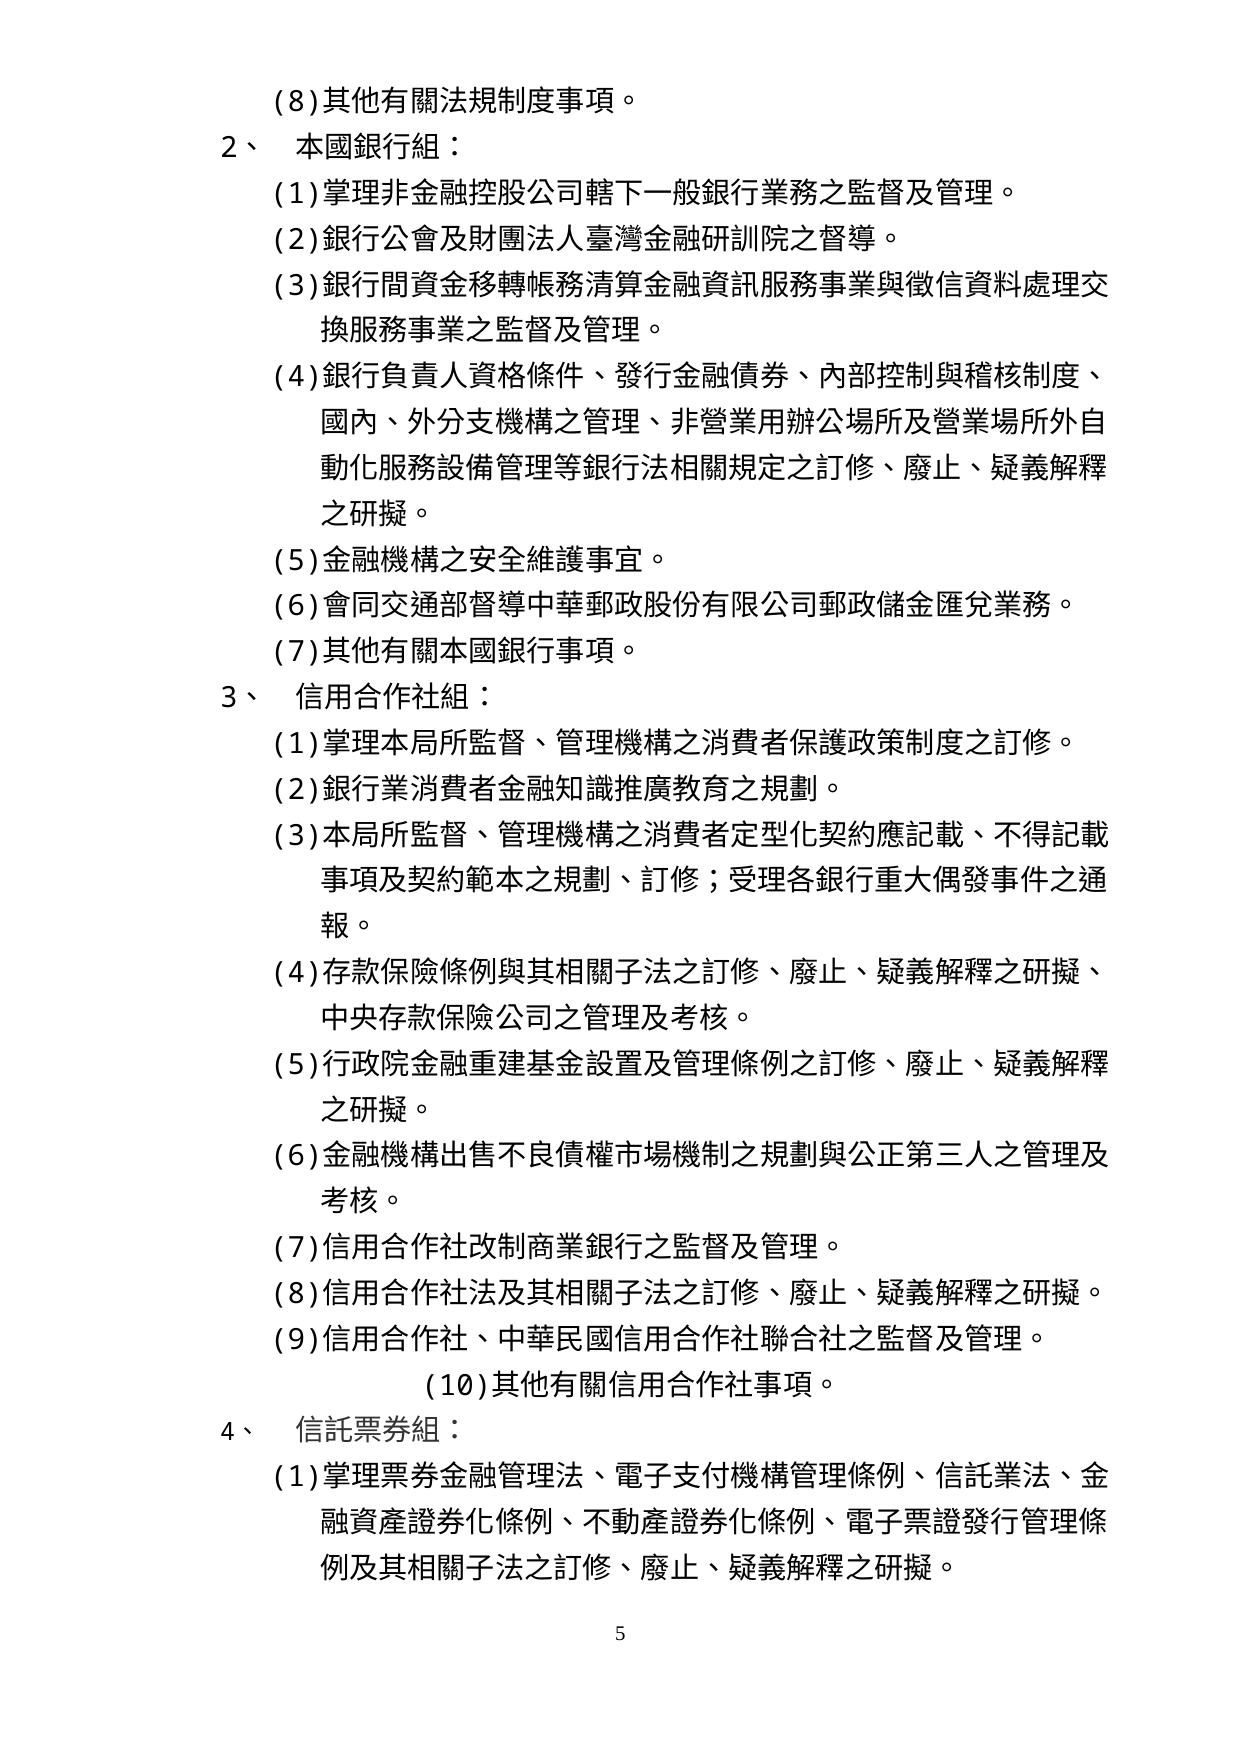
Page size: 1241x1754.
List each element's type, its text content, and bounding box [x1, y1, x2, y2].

list 金融機構出售不良債權市場機制之規劃與公正第三人之管理及考核。 [270, 1129, 1122, 1221]
list 其他有關法規制度事項。 [270, 75, 1122, 121]
list 掌理非金融控股公司轄下一般銀行業務之監督及管理。 [270, 167, 1122, 212]
list 信用合作社法及其相關子法之訂修、廢止、疑義解釋之研擬。 [270, 1267, 1122, 1312]
list 金融機構之安全維護事宜。 [270, 533, 1122, 579]
list 銀行間資金移轉帳務清算金融資訊服務事業與徵信資料處理交換服務事業之監督及管理。 [270, 258, 1122, 350]
list 會同交通部督導中華郵政股份有限公司郵政儲金匯兌業務。 [270, 579, 1122, 625]
list 其他有關本國銀行事項。 [270, 625, 1122, 671]
list 銀行負責人資格條件、發行金融債券、內部控制與稽核制度、國內、外分支機構之管理、非營業用辦公場所及營業場所外自動化服務設備管理等銀行法相關規定之訂修、廢止、疑義解釋之研擬。 [270, 350, 1122, 533]
list 掌理本局所監督、管理機構之消費者保護政策制度之訂修。 [270, 717, 1122, 762]
list 信用合作社改制商業銀行之監督及管理。 [270, 1221, 1122, 1267]
list 掌理票券金融管理法、電子支付機構管理條例、信託業法、金融資產證券化條例、不動產證券化條例、電子票證發行管理條例及其相關子法之訂修、廢止、疑義解釋之研擬。 [270, 1450, 1122, 1587]
list 行政院金融重建基金設置及管理條例之訂修、廢止、疑義解釋之研擬。 [270, 1037, 1122, 1129]
list 信用合作社組： [220, 671, 1122, 717]
list 銀行公會及財團法人臺灣金融研訓院之督導。 [270, 212, 1122, 258]
list 信託票券組： [220, 1404, 1122, 1450]
list 存款保險條例與其相關子法之訂修、廢止、疑義解釋之研擬、中央存款保險公司之管理及考核。 [270, 946, 1122, 1037]
list 本局所監督、管理機構之消費者定型化契約應記載、不得記載事項及契約範本之規劃、訂修；受理各銀行重大偶發事件之通報。 [270, 808, 1122, 946]
list 本國銀行組： [220, 121, 1122, 167]
list 其他有關信用合作社事項。 [421, 1358, 1122, 1404]
list 銀行業消費者金融知識推廣教育之規劃。 [270, 762, 1122, 808]
list 信用合作社、中華民國信用合作社聯合社之監督及管理。 [270, 1312, 1122, 1358]
